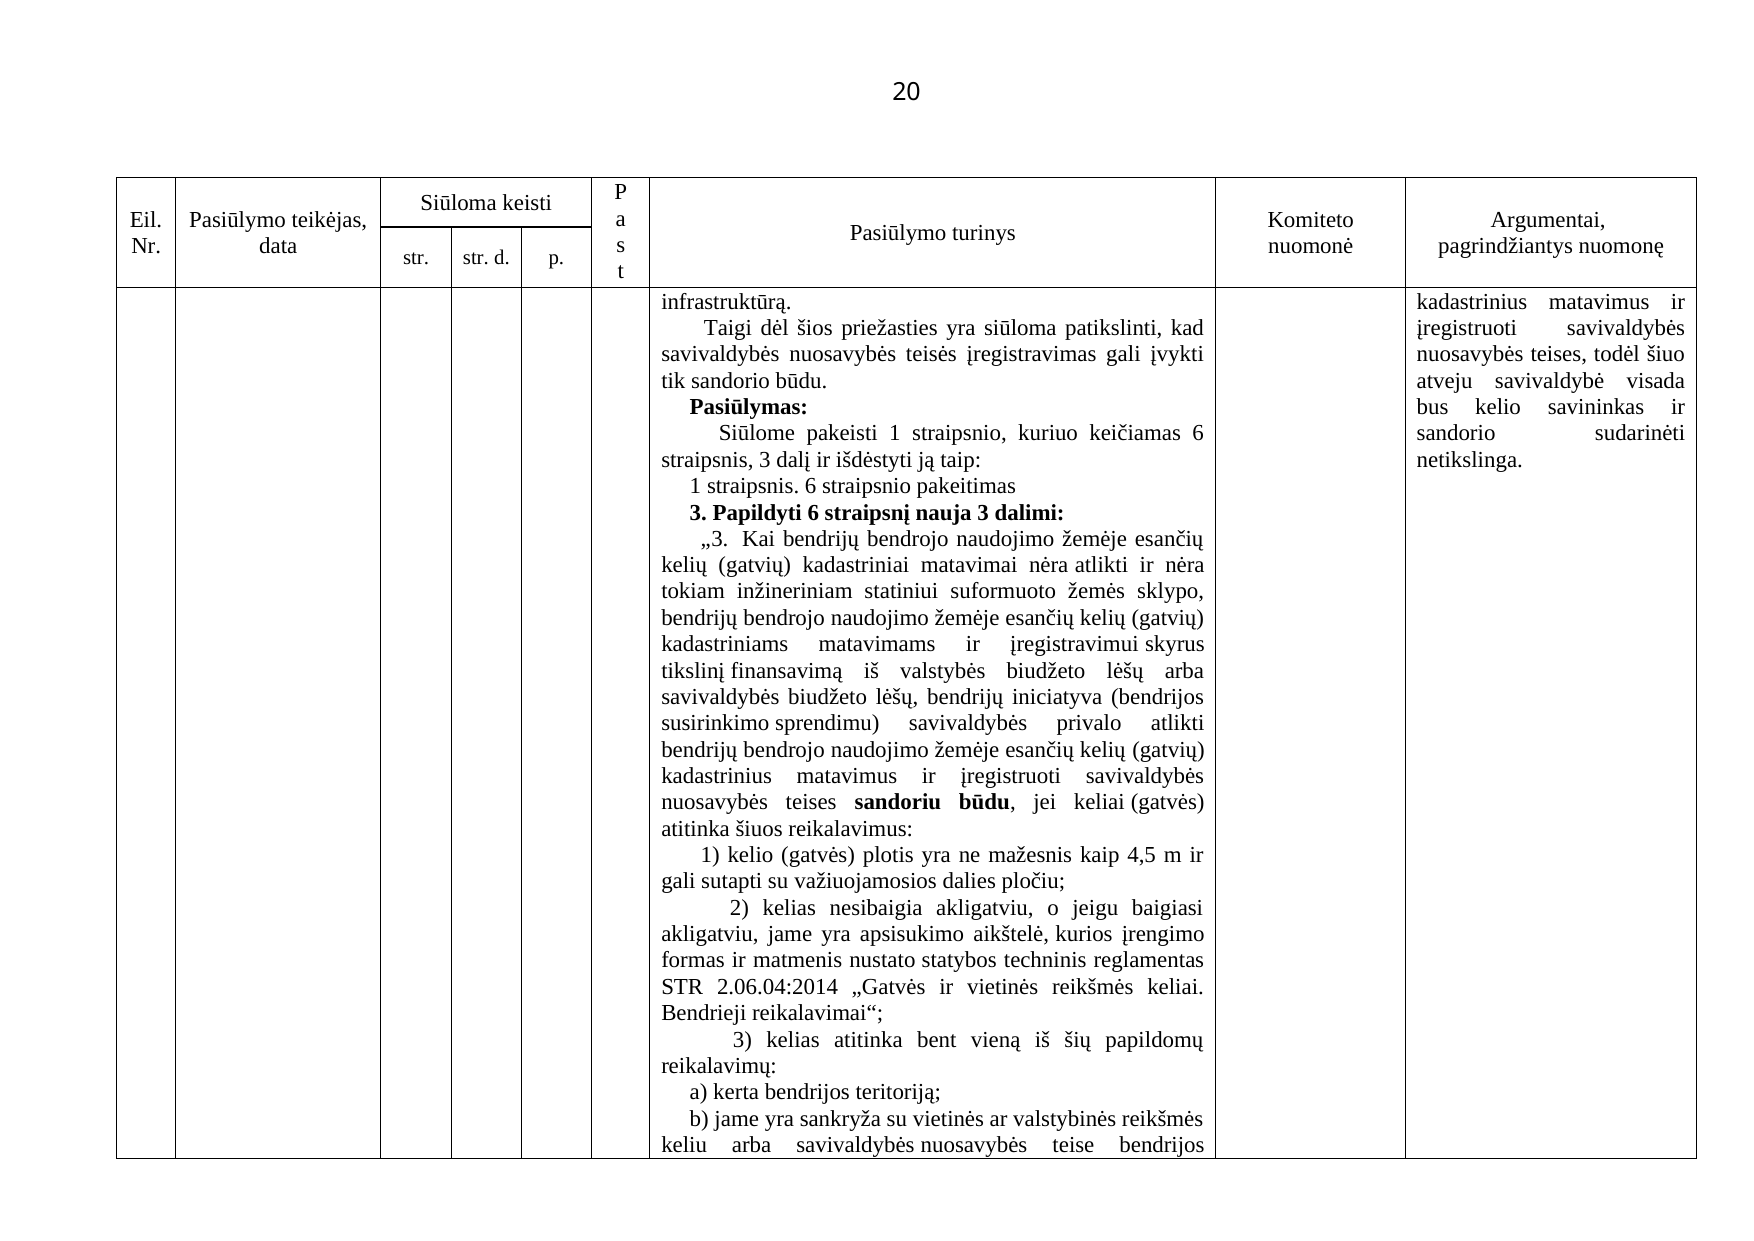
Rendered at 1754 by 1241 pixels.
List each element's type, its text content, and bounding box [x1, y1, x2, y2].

table_header Pasiūlymo teikėjas, data [176, 178, 380, 287]
table_cell [522, 288, 591, 1157]
table_header Pastabos [592, 178, 649, 287]
table_cell kadastrinius matavimus ir įregistruoti savivaldybės nuosavybės teises, todėl šiuo atveju savivaldybė visada bus kelio savininkas ir sandorio sudarinėti netikslinga. [1406, 288, 1696, 1157]
table_header Pasiūlymo turinys [650, 178, 1215, 287]
table_cell [1216, 288, 1405, 1157]
table_cell infrastruktūrą. Taigi dėl šios priežasties yra siūloma patikslinti, kad savivaldybės nuosavybės teisės įregistravimas gali įvykti tik sandorio būdu. Pasiūlymas: Siūlome pakeisti 1 straipsnio, kuriuo keičiamas 6 straipsnis, 3 dalį ir išdėstyti ją taip: 1 straipsnis. 6 straipsnio pakeitimas 3. Papildyti 6 straipsnį nauja 3 dalimi: „3. Kai bendrijų bendrojo naudojimo žemėje esančių kelių (gatvių) kadastriniai matavimai nėra atlikti ir nėra tokiam inžineriniam statiniui suformuoto žemės sklypo, bendrijų bendrojo naudojimo žemėje esančių kelių (gatvių) kadastriniams matavimams ir įregistravimui skyrus tikslinį finansavimą iš valstybės biudžeto lėšų arba savivaldybės biudžeto lėšų, bendrijų iniciatyva (bendrijos susirinkimo sprendimu) savivaldybės privalo atlikti bendrijų bendrojo naudojimo žemėje esančių kelių (gatvių) kadastrinius matavimus ir įregistruoti savivaldybės nuosavybės teises sandoriu būdu, jei keliai (gatvės) atitinka šiuos reikalavimus: 1) kelio (gatvės) plotis yra ne mažesnis kaip 4,5 m ir gali sutapti su važiuojamosios dalies pločiu; 2) kelias nesibaigia akligatviu, o jeigu baigiasi akligatviu, jame yra apsisukimo aikštelė, kurios įrengimo formas ir matmenis nustato statybos techninis reglamentas STR 2.06.04:2014 „Gatvės ir vietinės reikšmės keliai. Bendrieji reikalavimai“; 3) kelias atitinka bent vieną iš šių papildomų reikalavimų: a) kerta bendrijos teritoriją; b) jame yra sankryža su vietinės ar valstybinės reikšmės keliu arba savivaldybės nuosavybės teise bendrijos [650, 288, 1215, 1157]
table_header Argumentai, pagrindžiantys nuomonę [1406, 178, 1696, 287]
table_header Eil. Nr. [117, 178, 175, 287]
table_header Komiteto nuomonė [1216, 178, 1405, 287]
table_cell [381, 288, 451, 1157]
table_cell str. d. [452, 228, 521, 287]
table_cell str. [381, 228, 451, 287]
table_cell p. [522, 228, 591, 287]
table_cell [117, 288, 175, 1157]
table_cell [592, 288, 649, 1157]
table_header Siūloma keisti [381, 178, 591, 226]
table_cell [452, 288, 521, 1157]
table_cell [176, 288, 380, 1157]
